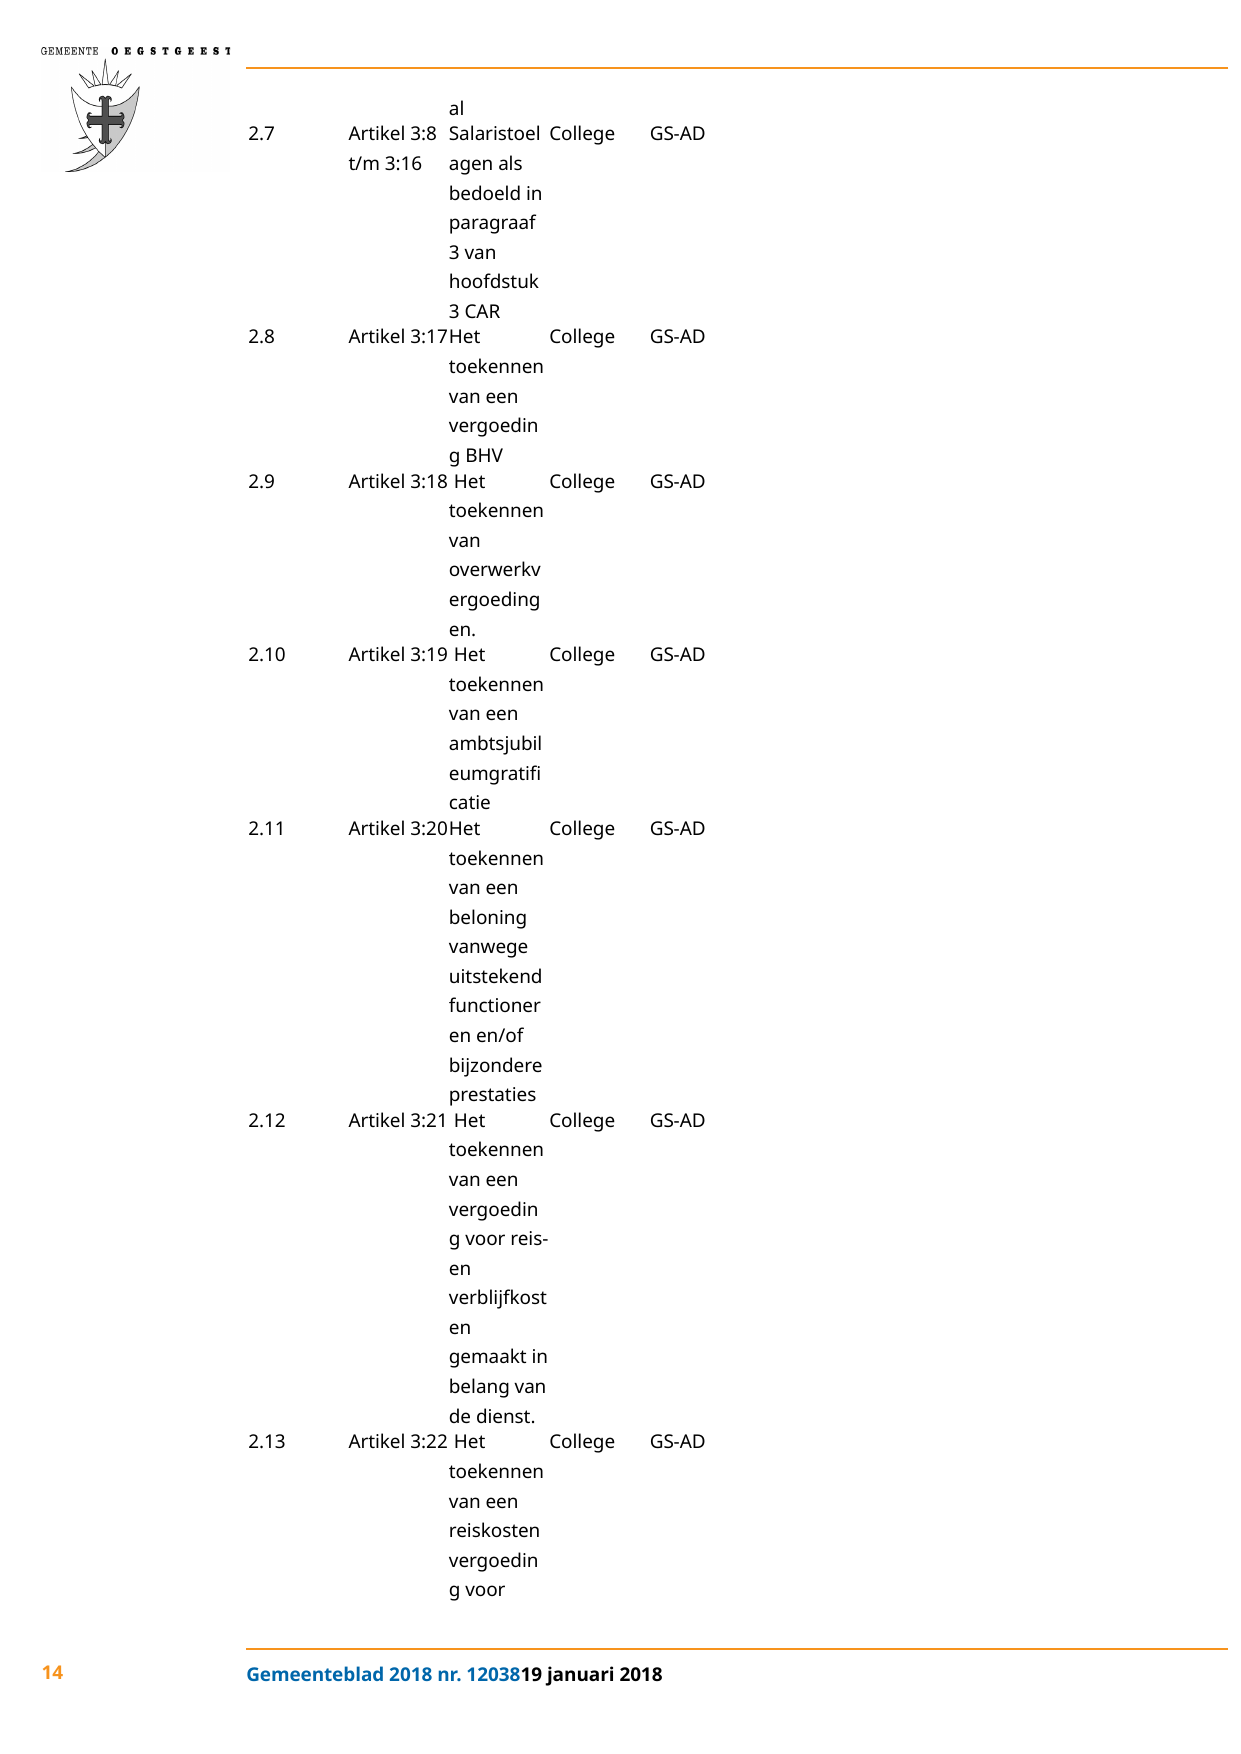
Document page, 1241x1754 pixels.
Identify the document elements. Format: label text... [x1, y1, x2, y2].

table_cell [850, 95, 951, 121]
table_cell [348, 95, 449, 121]
table_cell GS-AD [650, 1429, 750, 1602]
table_cell GS-AD [650, 324, 750, 468]
table_cell [951, 324, 1051, 468]
table_cell College [549, 1429, 649, 1602]
table_cell Het toekennen van een beloning vanwege uitstekend functioneren en/of bijzondere prestaties [449, 815, 549, 1107]
table_cell Het toekennen van een vergoeding BHV [449, 324, 549, 468]
table_cell College [549, 641, 649, 815]
table_cell [1051, 1429, 1152, 1602]
table_cell [1051, 121, 1152, 324]
table_cell Het toekennen van een vergoeding voor reis- en verblijfkosten gemaakt in belang van de dienst. [449, 1107, 549, 1429]
table_cell [1051, 641, 1152, 815]
table_cell 2.8 [248, 324, 348, 468]
table_cell [750, 815, 850, 1107]
table_cell [750, 121, 850, 324]
table_cell [850, 641, 951, 815]
table_cell Artikel 3:17 [348, 324, 449, 468]
table_cell GS-AD [650, 121, 750, 324]
table_cell GS-AD [650, 815, 750, 1107]
picture [41, 47, 231, 172]
table_cell [951, 121, 1051, 324]
table_cell [248, 95, 348, 121]
table_cell 2.13 [248, 1429, 348, 1602]
table_cell 2.11 [248, 815, 348, 1107]
table_cell 2.12 [248, 1107, 348, 1429]
table_cell Artikel 3:18 [348, 468, 449, 641]
table_cell [1051, 95, 1152, 121]
table_cell [750, 641, 850, 815]
table_cell GS-AD [650, 468, 750, 641]
table_cell [850, 1429, 951, 1602]
table_cell Artikel 3:8 t/m 3:16 [348, 121, 449, 324]
table_cell [1051, 815, 1152, 1107]
table_cell [1051, 1107, 1152, 1429]
table_cell Het toekennen van een reiskostenvergoeding voor [449, 1429, 549, 1602]
table_cell College [549, 121, 649, 324]
table_cell al [449, 95, 549, 121]
table_cell Artikel 3:21 [348, 1107, 449, 1429]
table_cell GS-AD [650, 641, 750, 815]
table_cell [750, 468, 850, 641]
table_cell Artikel 3:19 [348, 641, 449, 815]
table_cell [951, 641, 1051, 815]
table_cell Salaristoelagen als bedoeld in paragraaf 3 van hoofdstuk 3 CAR [449, 121, 549, 324]
table_cell [850, 815, 951, 1107]
table_cell [549, 95, 649, 121]
table_cell [951, 1107, 1051, 1429]
table_cell College [549, 324, 649, 468]
table_cell [850, 121, 951, 324]
table_cell [850, 324, 951, 468]
table_cell 2.7 [248, 121, 348, 324]
table_cell [750, 1107, 850, 1429]
table_cell [650, 95, 750, 121]
table_cell College [549, 468, 649, 641]
table_cell [750, 95, 850, 121]
table_cell [850, 468, 951, 641]
table_cell [750, 324, 850, 468]
table_cell [951, 468, 1051, 641]
table_cell 2.9 [248, 468, 348, 641]
table_cell [850, 1107, 951, 1429]
table_cell [951, 815, 1051, 1107]
table_cell 2.10 [248, 641, 348, 815]
table_cell [750, 1429, 850, 1602]
table_cell [1051, 468, 1152, 641]
table_cell Het toekennen van overwerkvergoedingen. [449, 468, 549, 641]
table_cell Artikel 3:22 [348, 1429, 449, 1602]
table_cell GS-AD [650, 1107, 750, 1429]
table_cell College [549, 1107, 649, 1429]
table_cell [951, 1429, 1051, 1602]
table_cell [1051, 324, 1152, 468]
table_cell Het toekennen van een ambtsjubileumgratificatie [449, 641, 549, 815]
table_cell [951, 95, 1051, 121]
table_cell Artikel 3:20 [348, 815, 449, 1107]
table_cell College [549, 815, 649, 1107]
